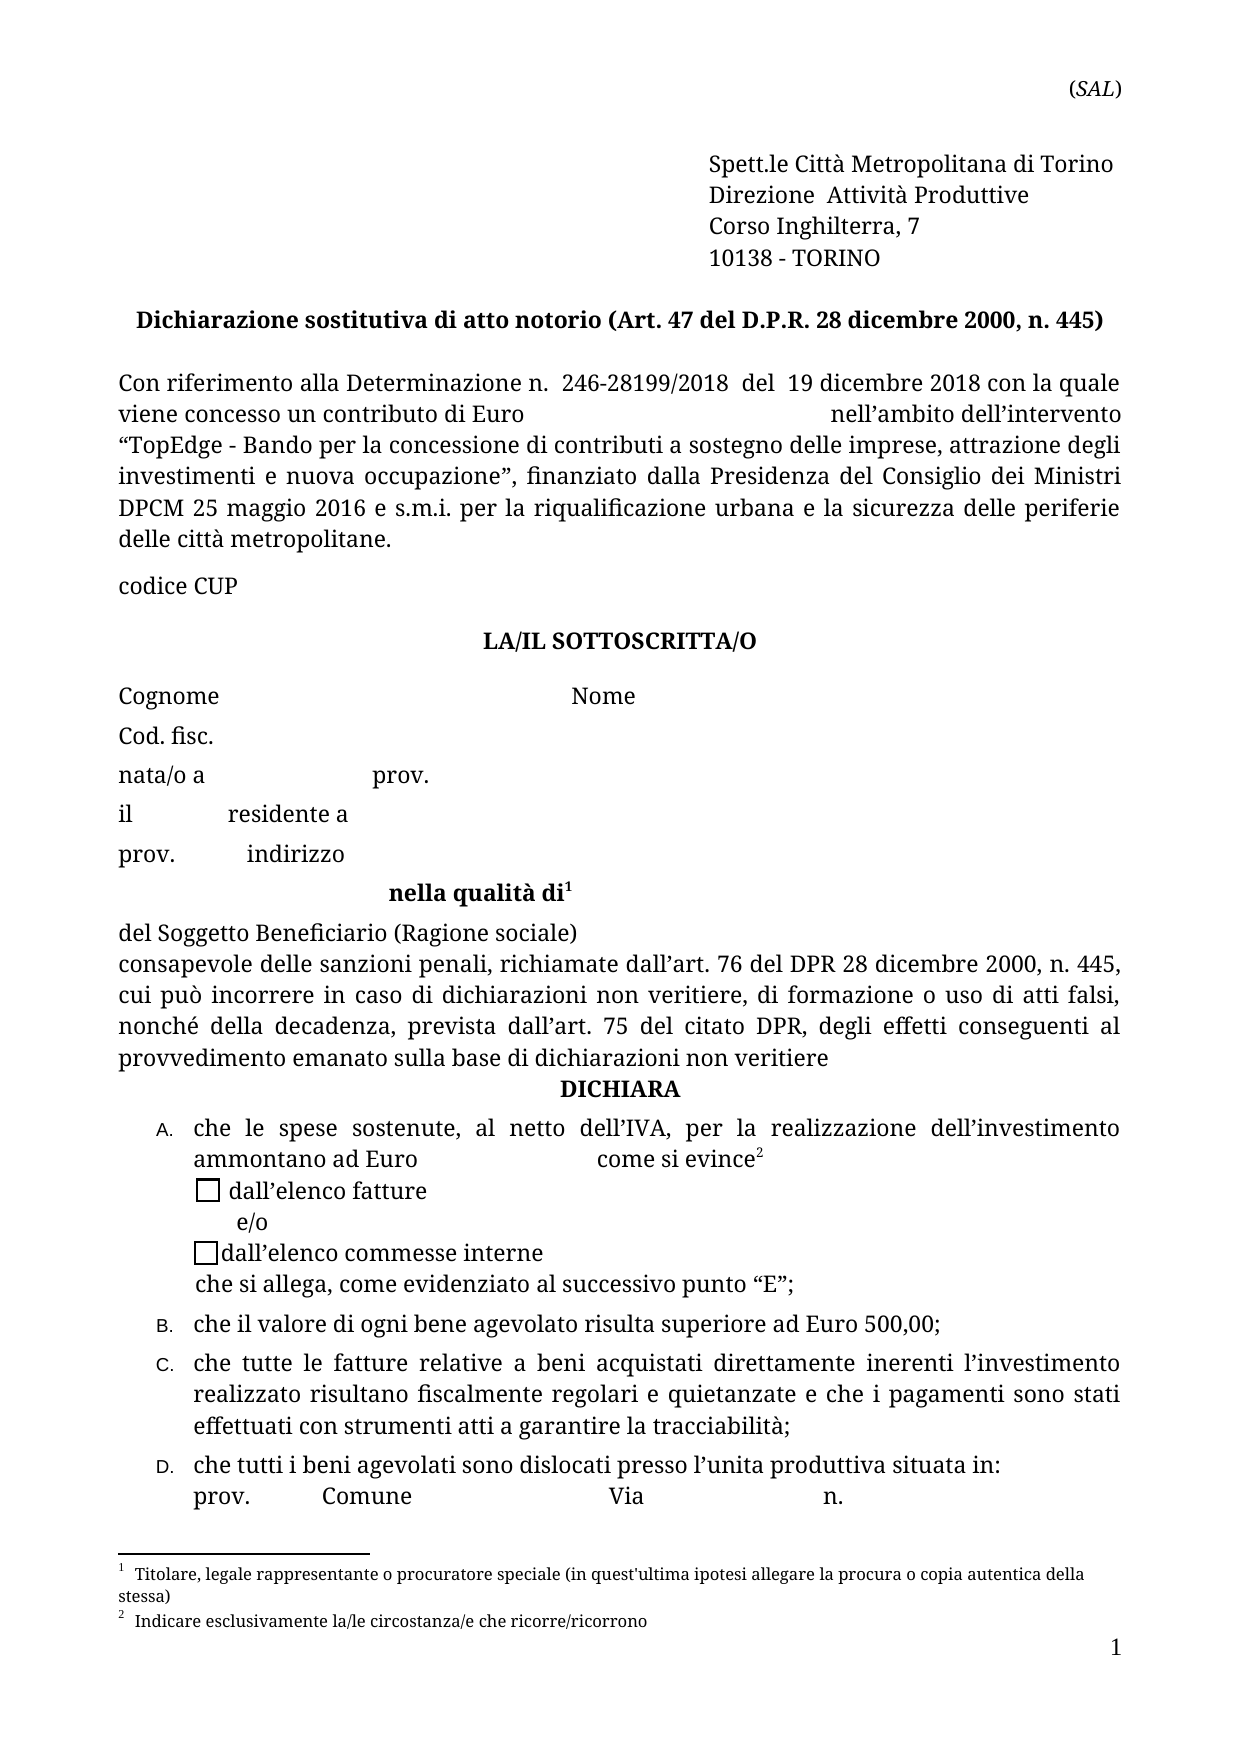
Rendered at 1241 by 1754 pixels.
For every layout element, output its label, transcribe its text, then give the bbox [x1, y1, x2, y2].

list dall’elenco commesse interne [156, 1237, 1122, 1268]
list che tutte le fatture relative a beni acquistati direttamente inerenti l’investimento realizzato risultano fiscalmente regolari e quietanzate e che i pagamenti sono stati effettuati con strumenti atti a garantire la tracciabilità; [156, 1347, 1122, 1441]
text nella qualità di [118, 877, 1122, 908]
list e/o [201, 1206, 1116, 1237]
list che il valore di ogni bene agevolato risulta superiore ad Euro 500,00; [156, 1308, 1118, 1339]
text Cognome Nome [118, 680, 1122, 711]
text Corso Inghilterra, 7 [709, 210, 1122, 241]
text il residente a [118, 798, 1122, 829]
subtitle DICHIARA [118, 1073, 1122, 1104]
list che tutti i beni agevolati sono dislocati presso l’unita produttiva situata in: [156, 1449, 1122, 1480]
text Spett.le Città Metropolitana di Torino [709, 148, 1122, 179]
list Indicare esclusivamente la/le circostanza/e che ricorre/ricorrono [118, 1608, 1122, 1632]
text consapevole delle sanzioni penali, richiamate dall’art. 76 del DPR 28 dicembre 2000, n. 445, cui può incorrere in caso di dichiarazioni non veritiere, di formazione o uso di atti falsi, nonché della decadenza, prevista dall’art. 75 del citato DPR, degli effetti conseguenti al provvedimento emanato sulla base di dichiarazioni non veritiere [118, 948, 1122, 1073]
list che si allega, come evidenziato al successivo punto “E”; [195, 1268, 1116, 1299]
text del Soggetto Beneficiario (Ragione sociale) [118, 916, 1122, 948]
text nata/o a prov. [118, 759, 1122, 790]
text Titolare, legale rappresentante o procuratore speciale (in quest'ultima ipotesi allegare la procura o copia autentica della stessa) [118, 1561, 1122, 1608]
text 10138 - TORINO [709, 241, 1122, 273]
list dall’elenco fatture [195, 1174, 1116, 1206]
text Con riferimento alla Determinazione n. 246-28199/2018 del 19 dicembre 2018 con la quale viene concesso un contributo di Euro nell’ambito dell’intervento “TopEdge - Bando per la concessione di contributi a sostegno delle imprese, attrazione degli investimenti e nuova occupazione”, finanziato dalla Presidenza del Consiglio dei Ministri DPCM 25 maggio 2016 e s.m.i. per la riqualificazione urbana e la sicurezza delle periferie delle città metropolitane. [118, 366, 1122, 554]
subtitle LA/IL SOTTOSCRITTA/O [118, 625, 1122, 656]
text prov. indirizzo [118, 838, 1122, 869]
text Direzione Attività Produttive [709, 179, 1122, 210]
subtitle Dichiarazione sostitutiva di atto notorio (Art. 47 del D.P.R. 28 dicembre 2000, n. 445) [118, 304, 1122, 335]
text Cod. fisc. [118, 719, 1122, 751]
list che le spese sostenute, al netto dell’IVA, per la realizzazione dell’investimento ammontano ad Euro come si evince [156, 1112, 1122, 1174]
text codice CUP [118, 570, 1122, 601]
list prov. Comune Via n. [156, 1480, 1122, 1511]
